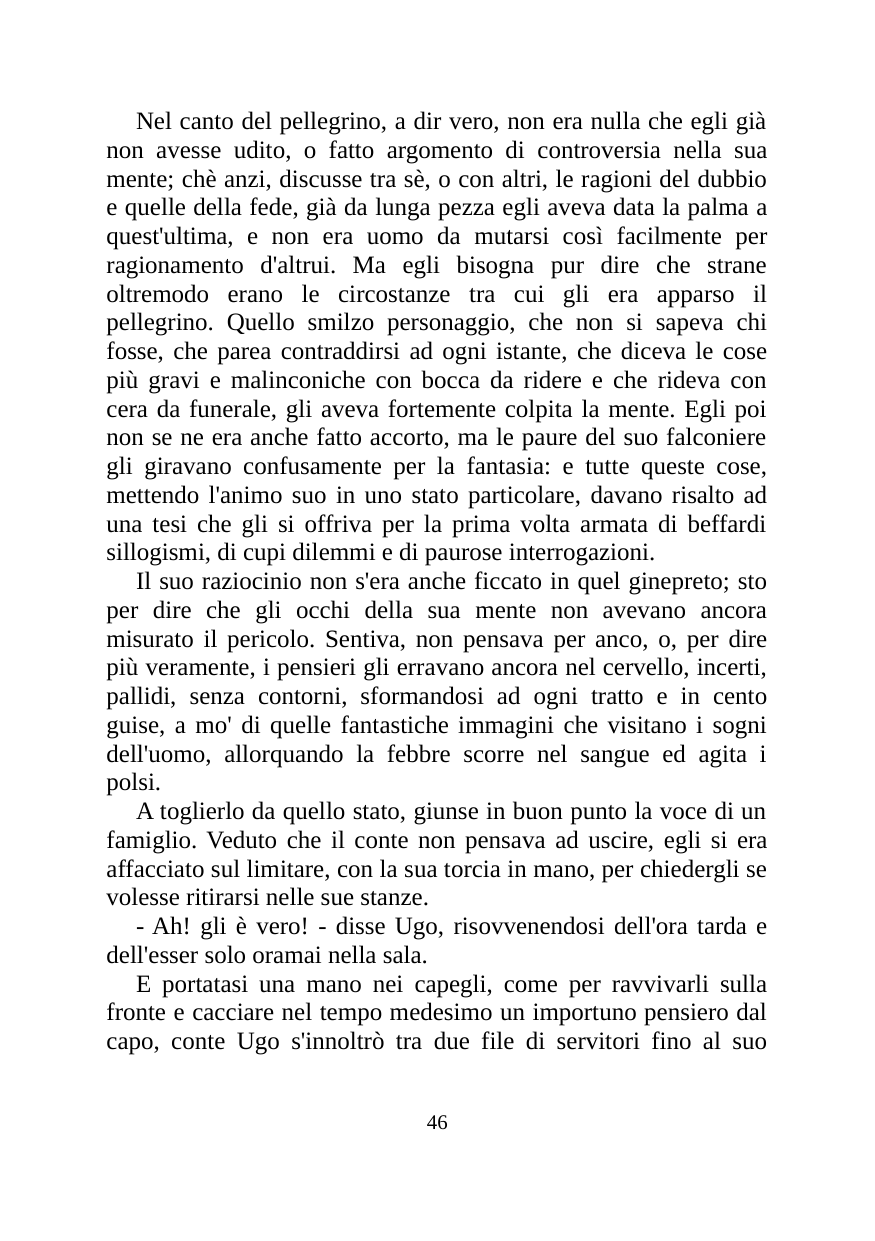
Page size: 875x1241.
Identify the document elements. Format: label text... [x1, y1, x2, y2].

text A toglierlo da quello stato, giunse in buon punto la voce di un famiglio. Veduto che il conte non pensava ad uscire, egli si era affacciato sul limitare, con la sua torcia in mano, per chiedergli se volesse ritirarsi nelle sue stanze. [106, 796, 768, 911]
text Nel canto del pellegrino, a dir vero, non era nulla che egli già non avesse udito, o fatto argomento di controversia nella sua mente; chè anzi, discusse tra sè, o con altri, le ragioni del dubbio e quelle della fede, già da lunga pezza egli aveva data la palma a quest'ultima, e non era uomo da mutarsi così facilmente per ragionamento d'altrui. Ma egli bisogna pur dire che strane oltremodo erano le circostanze tra cui gli era apparso il pellegrino. Quello smilzo personaggio, che non si sapeva chi fosse, che parea contraddirsi ad ogni istante, che diceva le cose più gravi e malinconiche con bocca da ridere e che rideva con cera da funerale, gli aveva fortemente colpita la mente. Egli poi non se ne era anche fatto accorto, ma le paure del suo falconiere gli giravano confusamente per la fantasia: e tutte queste cose, mettendo l'animo suo in uno stato particolare, davano risalto ad una tesi che gli si offriva per la prima volta armata di beffardi sillogismi, di cupi dilemmi e di paurose interrogazioni. [106, 106, 768, 566]
text - Ah! gli è vero! - disse Ugo, risovvenendosi dell'ora tarda e dell'esser solo oramai nella sala. [106, 911, 768, 969]
text Il suo raziocinio non s'era anche ficcato in quel ginepreto; sto per dire che gli occhi della sua mente non avevano ancora misurato il pericolo. Sentiva, non pensava per anco, o, per dire più veramente, i pensieri gli erravano ancora nel cervello, incerti, pallidi, senza contorni, sformandosi ad ogni tratto e in cento guise, a mo' di quelle fantastiche immagini che visitano i sogni dell'uomo, allorquando la febbre scorre nel sangue ed agita i polsi. [106, 566, 768, 796]
text E portatasi una mano nei capegli, come per ravvivarli sulla fronte e cacciare nel tempo medesimo un importuno pensiero dal capo, conte Ugo s'innoltrò tra due file di servitori fino al suo [106, 969, 768, 1055]
